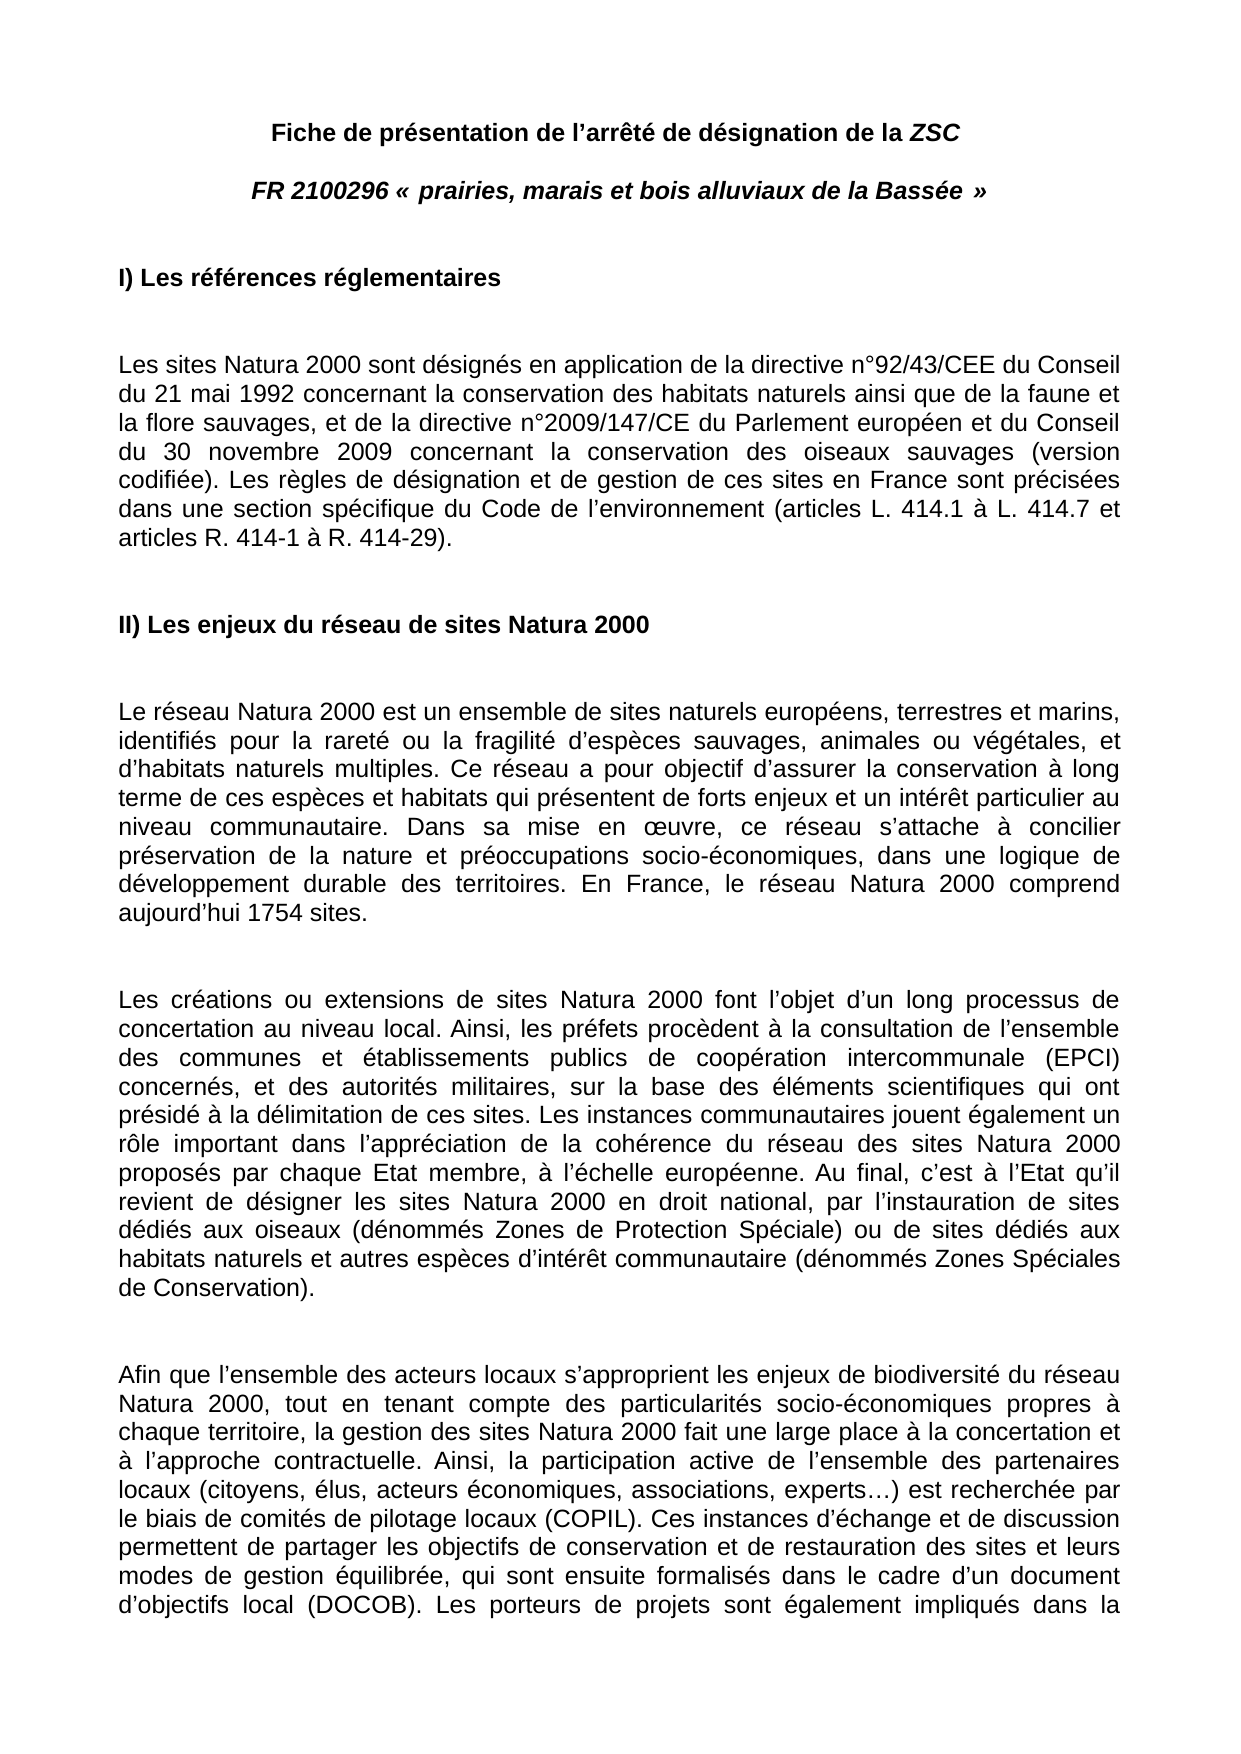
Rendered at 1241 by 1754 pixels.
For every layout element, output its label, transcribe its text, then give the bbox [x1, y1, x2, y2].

text Afin que l’ensemble des acteurs locaux s’approprient les enjeux de biodiversité du réseau Natura 2000, tout en tenant compte des particularités socio-économiques propres à chaque territoire, la gestion des sites Natura 2000 fait une large place à la concertation et à l’approche contractuelle. Ainsi, la participation active de l’ensemble des partenaires locaux (citoyens, élus, acteurs économiques, associations, experts…) est recherchée par le biais de comités de pilotage locaux (COPIL). Ces instances d’échange et de discussion permettent de partager les objectifs de conservation et de restauration des sites et leurs modes de gestion équilibrée, qui sont ensuite formalisés dans le cadre d’un document d’objectifs local (DOCOB). Les porteurs de projets sont également impliqués dans la [118, 1360, 1122, 1618]
text FR 2100296 « prairies, marais et bois alluviaux de la Bassée » [118, 176, 1122, 205]
text Les sites Natura 2000 sont désignés en application de la directive n°92/43/CEE du Conseil du 21 mai 1992 concernant la conservation des habitats naturels ainsi que de la faune et la flore sauvages, et de la directive n°2009/147/CE du Parlement européen et du Conseil du 30 novembre 2009 concernant la conservation des oiseaux sauvages (version codifiée). Les règles de désignation et de gestion de ces sites en France sont précisées dans une section spécifique du Code de l’environnement (articles L. 414.1 à L. 414.7 et articles R. 414-1 à R. 414-29). [118, 350, 1122, 551]
text Les créations ou extensions de sites Natura 2000 font l’objet d’un long processus de concertation au niveau local. Ainsi, les préfets procèdent à la consultation de l’ensemble des communes et établissements publics de coopération intercommunale (EPCI) concernés, et des autorités militaires, sur la base des éléments scientifiques qui ont présidé à la délimitation de ces sites. Les instances communautaires jouent également un rôle important dans l’appréciation de la cohérence du réseau des sites Natura 2000 proposés par chaque Etat membre, à l’échelle européenne. Au final, c’est à l’Etat qu’il revient de désigner les sites Natura 2000 en droit national, par l’instauration de sites dédiés aux oiseaux (dénommés Zones de Protection Spéciale) ou de sites dédiés aux habitats naturels et autres espèces d’intérêt communautaire (dénommés Zones Spéciales de Conservation). [118, 985, 1122, 1301]
text Le réseau Natura 2000 est un ensemble de sites naturels européens, terrestres et marins, identifiés pour la rareté ou la fragilité d’espèces sauvages, animales ou végétales, et d’habitats naturels multiples. Ce réseau a pour objectif d’assurer la conservation à long terme de ces espèces et habitats qui présentent de forts enjeux et un intérêt particulier au niveau communautaire. Dans sa mise en œuvre, ce réseau s’attache à concilier préservation de la nature et préoccupations socio-économiques, dans une logique de développement durable des territoires. En France, le réseau Natura 2000 comprend aujourd’hui 1754 sites. [118, 697, 1122, 927]
text I) Les références réglementaires [118, 263, 1122, 292]
text II) Les enjeux du réseau de sites Natura 2000 [118, 610, 1122, 638]
text Fiche de présentation de l’arrêté de désignation de la ZSC [118, 118, 1122, 147]
